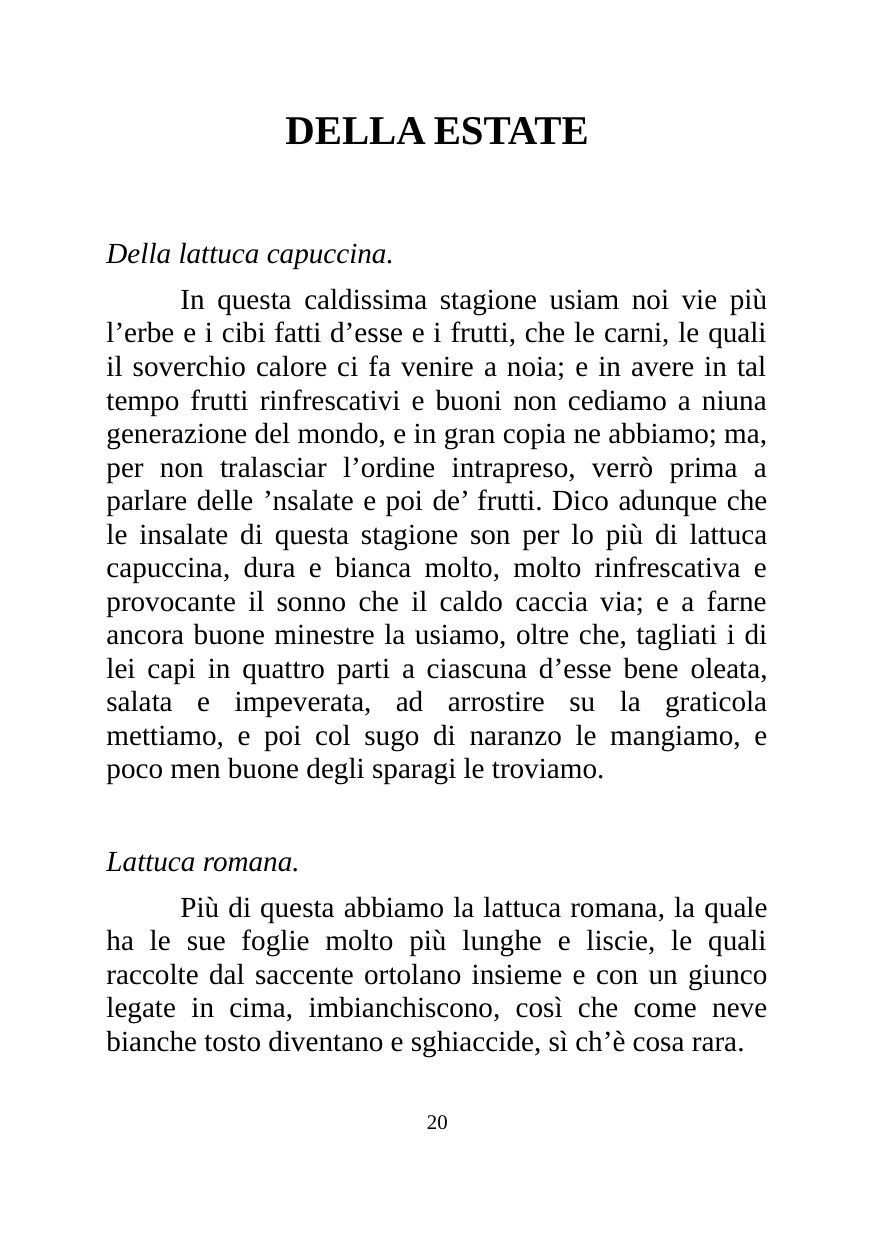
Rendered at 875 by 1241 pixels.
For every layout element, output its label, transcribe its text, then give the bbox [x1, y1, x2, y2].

text Della lattuca capuccina. [106, 236, 768, 269]
text In questa caldissima stagione usiam noi vie più l’erbe e i cibi fatti d’esse e i frutti, che le carni, le quali il soverchio calore ci fa venire a noia; e in avere in tal tempo frutti rinfrescativi e buoni non cediamo a niuna generazione del mondo, e in gran copia ne abbiamo; ma, per non tralasciar l’ordine intrapreso, verrò prima a parlare delle ’nsalate e poi de’ frutti. Dico adunque che le insalate di questa stagione son per lo più di lattuca capuccina, dura e bianca molto, molto rinfrescativa e provocante il sonno che il caldo caccia via; e a farne ancora buone minestre la usiamo, oltre che, tagliati i di lei capi in quattro parti a ciascuna d’esse bene oleata, salata e impeverata, ad arrostire su la graticola mettiamo, e poi col sugo di naranzo le mangiamo, e poco men buone degli sparagi le troviamo. [106, 282, 768, 785]
text Lattuca romana. [106, 844, 768, 877]
subtitle DELLA ESTATE [106, 106, 768, 153]
text Più di questa abbiamo la lattuca romana, la quale ha le sue foglie molto più lunghe e liscie, le quali raccolte dal saccente ortolano insieme e con un giunco legate in cima, imbianchiscono, così che come neve bianche tosto diventano e sghiaccide, sì ch’è cosa rara. [106, 890, 768, 1057]
